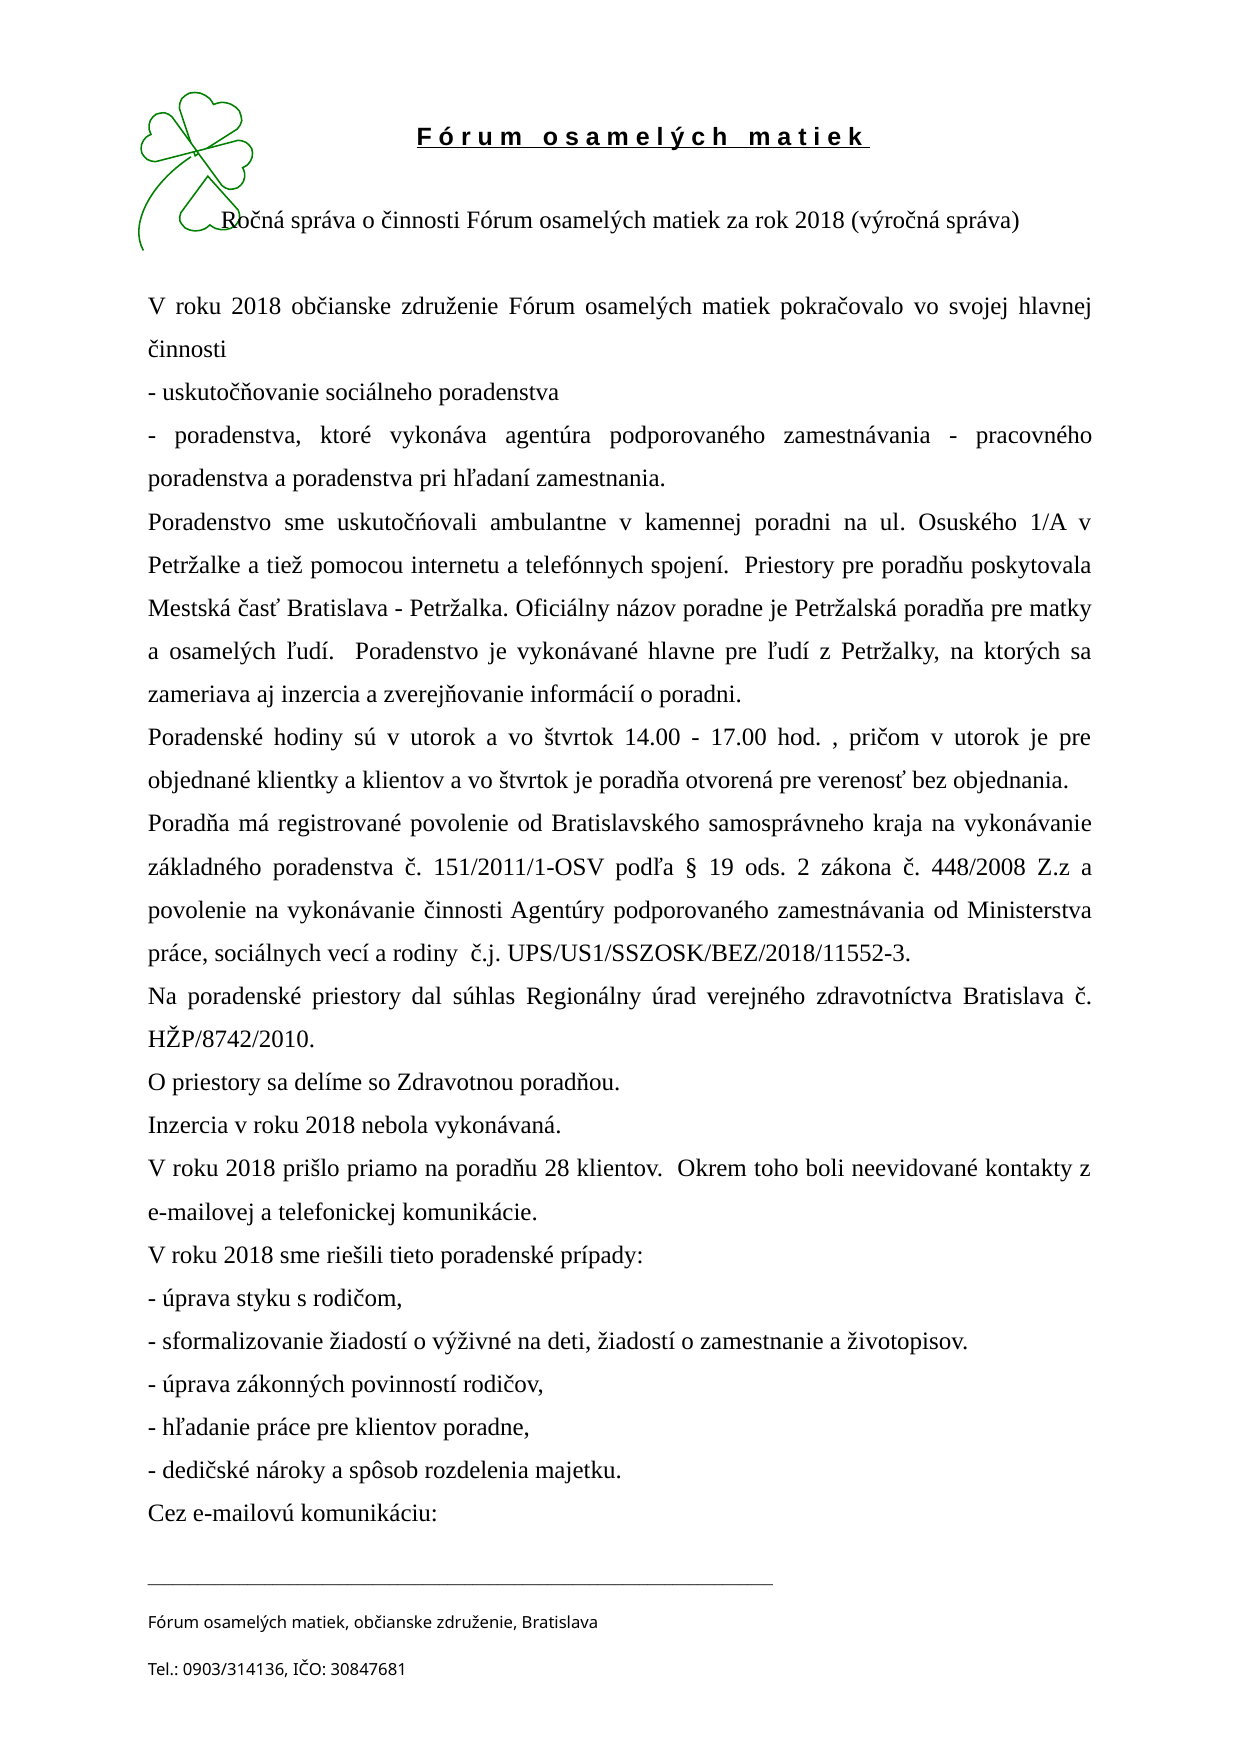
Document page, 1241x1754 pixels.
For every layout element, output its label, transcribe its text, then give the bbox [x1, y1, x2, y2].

text Poradenské hodiny sú v utorok a vo štvrtok 14.00 - 17.00 hod. , pričom v utorok je pre objednané klientky a klientov a vo štvrtok je poradňa otvorená pre verenosť bez objednania. [148, 722, 1093, 794]
text V roku 2018 sme riešili tieto poradenské prípady: [148, 1240, 1093, 1268]
text - úprava styku s rodičom, [148, 1283, 1093, 1312]
text Cez e-mailovú komunikáciu: [148, 1498, 1093, 1527]
text - poradenstva, ktoré vykonáva agentúra podporovaného zamestnávania - pracovného poradenstva a poradenstva pri hľadaní zamestnania. [148, 420, 1093, 492]
text Poradňa má registrované povolenie od Bratislavského samosprávneho kraja na vykonávanie základného poradenstva č. 151/2011/1-OSV podľa § 19 ods. 2 zákona č. 448/2008 Z.z a povolenie na vykonávanie činnosti Agentúry podporovaného zamestnávania od Ministerstva práce, sociálnych vecí a rodiny č.j. UPS/US1/SSZOSK/BEZ/2018/11552-3. [148, 808, 1093, 967]
text - dedičské nároky a spôsob rozdelenia majetku. [148, 1455, 1093, 1484]
text V roku 2018 prišlo priamo na poradňu 28 klientov. Okrem toho boli neevidované kontakty z e-mailovej a telefonickej komunikácie. [148, 1153, 1093, 1225]
text Ročná správa o činnosti Fórum osamelých matiek za rok 2018 (výročná správa) [148, 205, 1093, 233]
text - uskutočňovanie sociálneho poradenstva [148, 377, 1093, 406]
text V roku 2018 občianske združenie Fórum osamelých matiek pokračovalo vo svojej hlavnej činnosti [148, 291, 1093, 363]
text Poradenstvo sme uskutočńovali ambulantne v kamennej poradni na ul. Osuského 1/A v Petržalke a tiež pomocou internetu a telefónnych spojení. Priestory pre poradňu poskytovala Mestská časť Bratislava - Petržalka. Oficiálny názov poradne je Petržalská poradňa pre matky a osamelých ľudí. Poradenstvo je vykonávané hlavne pre ľudí z Petržalky, na ktorých sa zameriava aj inzercia a zverejňovanie informácií o poradni. [148, 507, 1093, 708]
text Inzercia v roku 2018 nebola vykonávaná. [148, 1110, 1093, 1139]
text - hľadanie práce pre klientov poradne, [148, 1412, 1093, 1441]
text - úprava zákonných povinností rodičov, [148, 1369, 1093, 1398]
text Na poradenské priestory dal súhlas Regionálny úrad verejného zdravotníctva Bratislava č. HŽP/8742/2010. [148, 981, 1093, 1053]
text O priestory sa delíme so Zdravotnou poradňou. [148, 1067, 1093, 1096]
text - sformalizovanie žiadostí o výživné na deti, žiadostí o zamestnanie a životopisov. [148, 1326, 1093, 1355]
